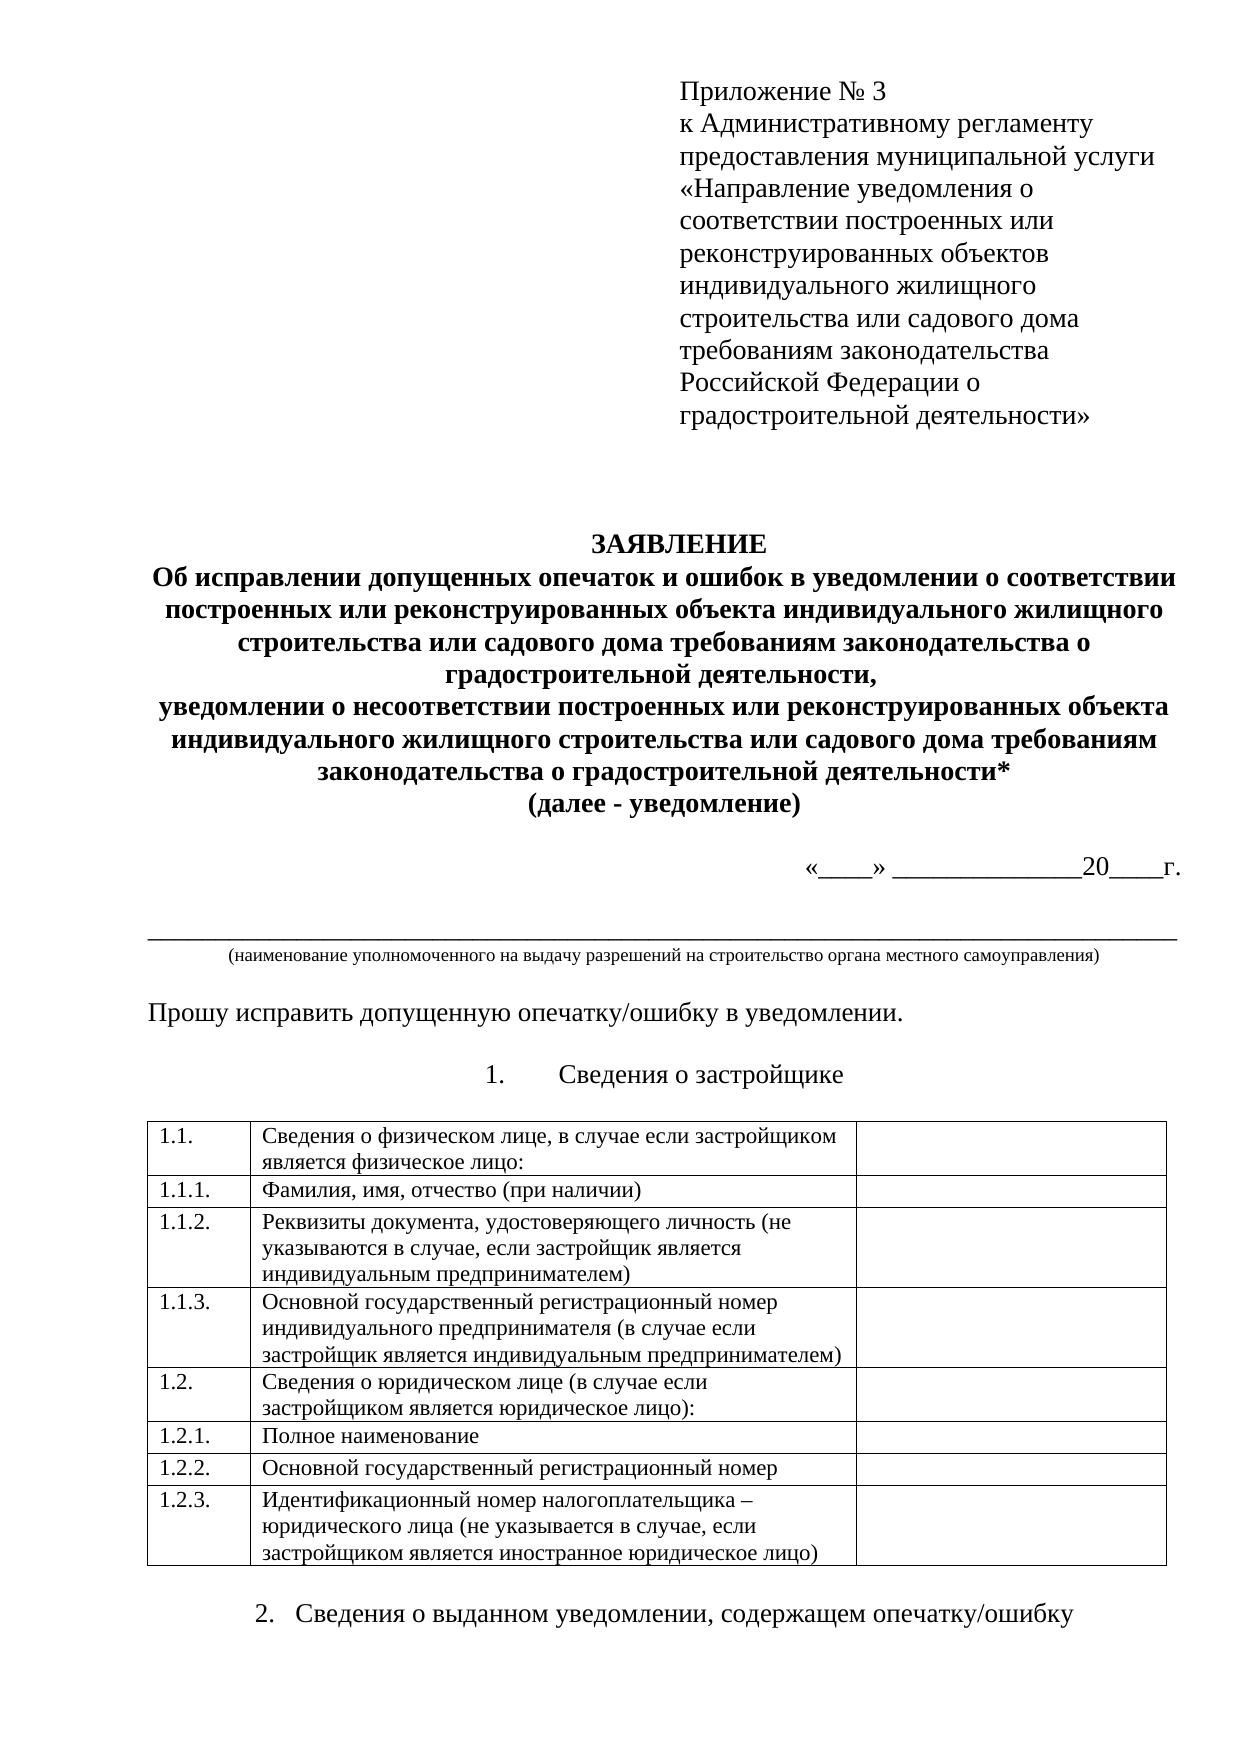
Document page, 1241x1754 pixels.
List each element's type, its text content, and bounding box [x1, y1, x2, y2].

table_header Сведения о физическом лице, в случае если застройщиком является физическое лицо: [251, 1122, 856, 1174]
list Сведения о застройщике [148, 1058, 1181, 1090]
table_cell [857, 1208, 1166, 1287]
text ЗАЯВЛЕНИЕ [148, 527, 1181, 560]
text Приложение № 3 [679, 74, 1181, 106]
table_cell 1.1.1. [148, 1176, 250, 1207]
table_header [857, 1122, 1166, 1174]
text «____» ______________20____г. [148, 850, 1181, 881]
table_cell Полное наименование [251, 1422, 856, 1453]
table_header [148, 1122, 250, 1174]
text ­____________________________________________________________________________ [148, 912, 1181, 943]
table_cell [857, 1422, 1166, 1453]
text (наименование уполномоченного на выдачу разрешений на строительство органа местного самоуправления) [148, 943, 1181, 965]
table_cell Основной государственный регистрационный номер [251, 1454, 856, 1485]
table_cell Идентификационный номер налогоплательщика – юридического лица (не указывается в случае, если застройщиком является иностранное юридическое лицо) [251, 1486, 856, 1565]
table_cell Фамилия, имя, отчество (при наличии) [251, 1176, 856, 1207]
table_cell [857, 1288, 1166, 1367]
table_cell 1.2.2. [148, 1454, 250, 1485]
table_cell [857, 1454, 1166, 1485]
list Сведения о выданном уведомлении, содержащем опечатку/ошибку [148, 1597, 1181, 1628]
text Об исправлении допущенных опечаток и ошибок в уведомлении о соответствии построенных или реконструированных объекта индивидуального жилищного строительства или садового дома требованиям законодательства о градостроительной деятельности, уведомлении о несоответствии построенных или реконструированных объекта индивидуального жилищного строительства или садового дома требованиям законодательства о градостроительной деятельности* (далее - уведомление) [148, 560, 1181, 819]
table_cell Основной государственный регистрационный номер индивидуального предпринимателя (в случае если застройщик является индивидуальным предпринимателем) [251, 1288, 856, 1367]
table_cell [857, 1368, 1166, 1421]
table_cell Реквизиты документа, удостоверяющего личность (не указываются в случае, если застройщик является индивидуальным предпринимателем) [251, 1208, 856, 1287]
table_cell 1.1.3. [148, 1288, 250, 1367]
table_cell [857, 1176, 1166, 1207]
table_cell [857, 1486, 1166, 1565]
table_cell 1.1.2. [148, 1208, 250, 1287]
table_cell Сведения о юридическом лице (в случае если застройщиком является юридическое лицо): [251, 1368, 856, 1421]
text к Административному регламенту предоставления муниципальной услуги «Направление уведомления о соответствии построенных или реконструированных объектов индивидуального жилищного строительства или садового дома требованиям законодательства Российской Федерации о градостроительной деятельности» [679, 106, 1181, 430]
table_cell 1.2.1. [148, 1422, 250, 1453]
table_cell 1.2. [148, 1368, 250, 1421]
text Прошу исправить допущенную опечатку/ошибку в уведомлении. [148, 996, 1181, 1027]
table_cell 1.2.3. [148, 1486, 250, 1565]
